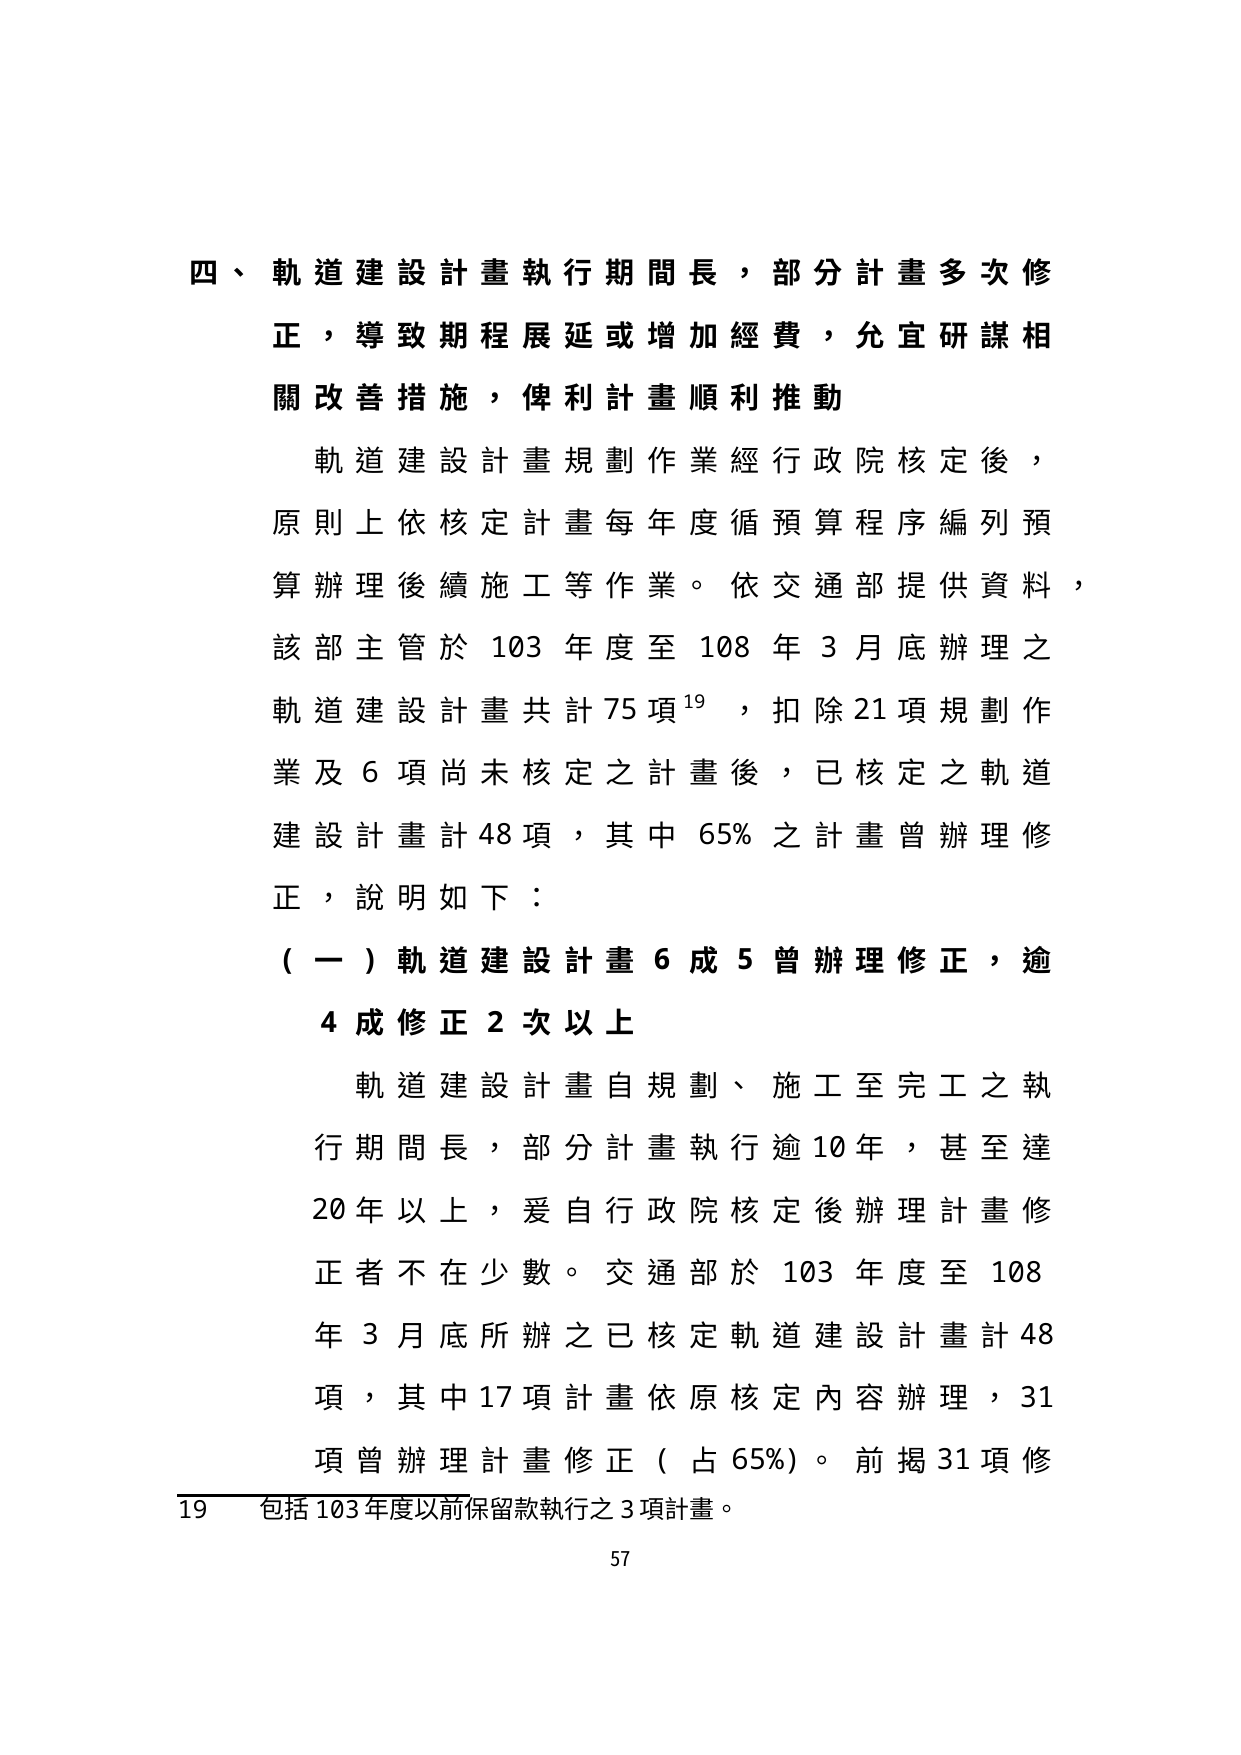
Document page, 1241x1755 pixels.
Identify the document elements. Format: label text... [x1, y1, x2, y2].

text 四、軌道建設計畫執行期間長，部分計畫多次修正，導致期程展延或增加經費，允宜研謀相關改善措施，俾利計畫順利推動 [183, 229, 1058, 417]
text (一)軌道建設計畫6成5曾辦理修正，逾4成修正2次以上 [242, 917, 1058, 1042]
text 軌道建設計畫自規劃、施工至完工之執行期間長，部分計畫執行逾10年，甚至達20年以上，爰自行政院核定後辦理計畫修正者不在少數。交通部於103年度至108年3月底所辦之已核定軌道建設計畫計48項，其中17項計畫依原核定內容辦理，31項曾辦理計畫修正(占65%)。前揭31項修正計畫中，11項計畫修正1次，20項計畫修正2次以上(分別為11項計畫修正2次、7項計畫修正3次、2項計畫修正4次)，修正2次以上之計畫占已核定計畫之42%(詳附表3.4.1、附表3.4.3)。 [271, 1042, 1058, 1479]
text 軌道建設計畫規劃作業經行政院核定後，原則上依核定計畫每年度循預算程序編列預算辦理後續施工等作業。依交通部提供資料，該部主管於103年度至108年3月底辦理之軌道建設計畫共計75項，扣除21項規劃作業及6項尚未核定之計畫後，已核定之軌道建設計畫計48項，其中65%之計畫曾辦理修正，說明如下： [242, 417, 1058, 917]
text 包括103年度以前保留款執行之3項計畫。 [177, 1496, 1063, 1525]
